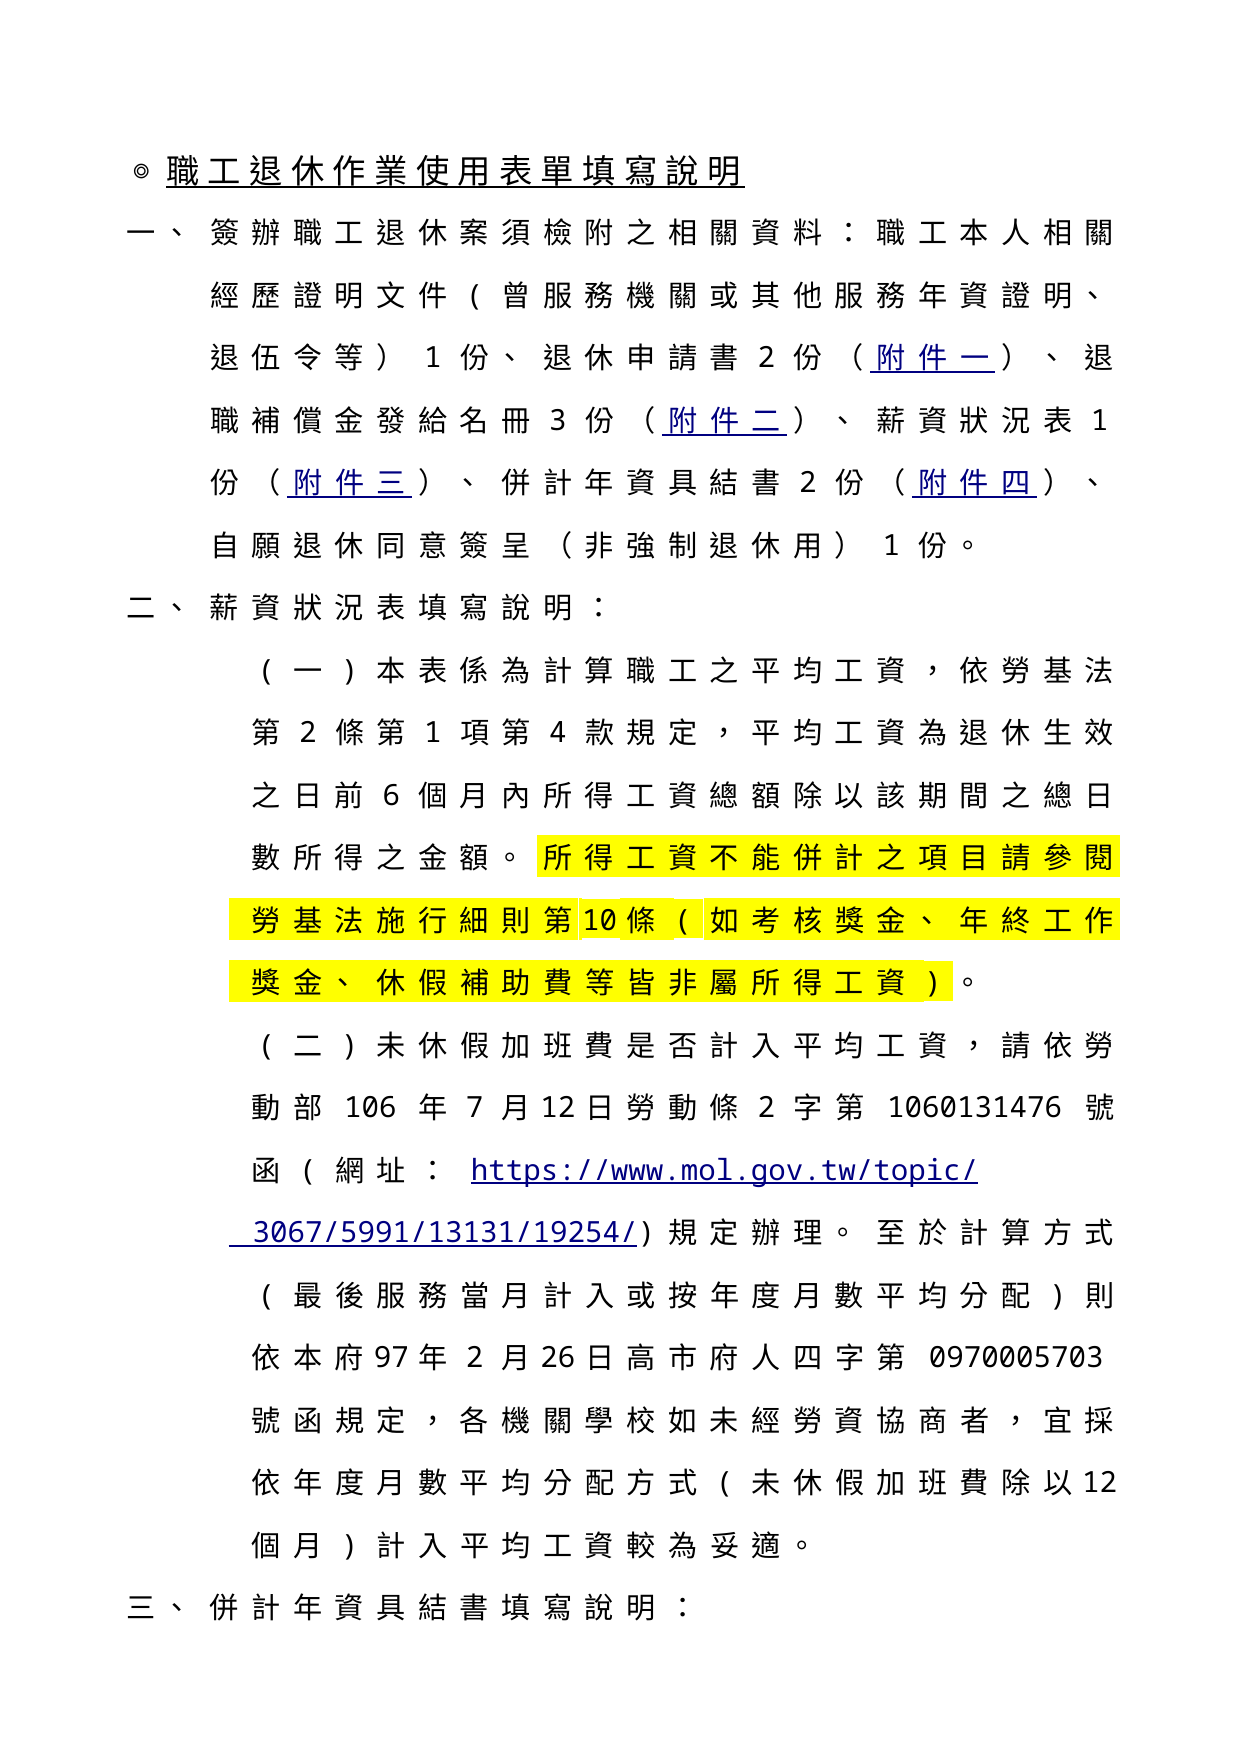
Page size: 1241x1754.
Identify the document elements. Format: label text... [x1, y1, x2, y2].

text 三、併計年資具結書填寫說明： [120, 1564, 1120, 1627]
text (二)未休假加班費是否計入平均工資，請依勞動部106年7月12日勞動條2字第1060131476號函(網址：https://www.mol.gov.tw/topic/3067/5991/13131/19254/)規定辦理。至於計算方式(最後服務當月計入或按年度月數平均分配)則依本府97年2月26日高市府人四字第0970005703號函規定，各機關學校如未經勞資協商者，宜採依年度月數平均分配方式(未休假加班費除以12個月)計入平均工資較為妥適。 [228, 1002, 1120, 1564]
text 一、簽辦職工退休案須檢附之相關資料：職工本人相關經歷證明文件(曾服務機關或其他服務年資證明、退伍令等）1份、退休申請書2份（附件一）、退職補償金發給名冊3份（附件二）、薪資狀況表1份（附件三）、併計年資具結書2份（附件四）、自願退休同意簽呈（非強制退休用）1份。 [120, 189, 1120, 564]
text ◎職工退休作業使用表單填寫說明 [120, 127, 1120, 189]
text (一)本表係為計算職工之平均工資，依勞基法第2條第1項第4款規定，平均工資為退休生效之日前6個月內所得工資總額除以該期間之總日數所得之金額。所得工資不能併計之項目請參閱勞基法施行細則第10條(如考核獎金、年終工作獎金、休假補助費等皆非屬所得工資)。 [228, 627, 1120, 1002]
text 二、薪資狀況表填寫說明： [120, 564, 1120, 627]
